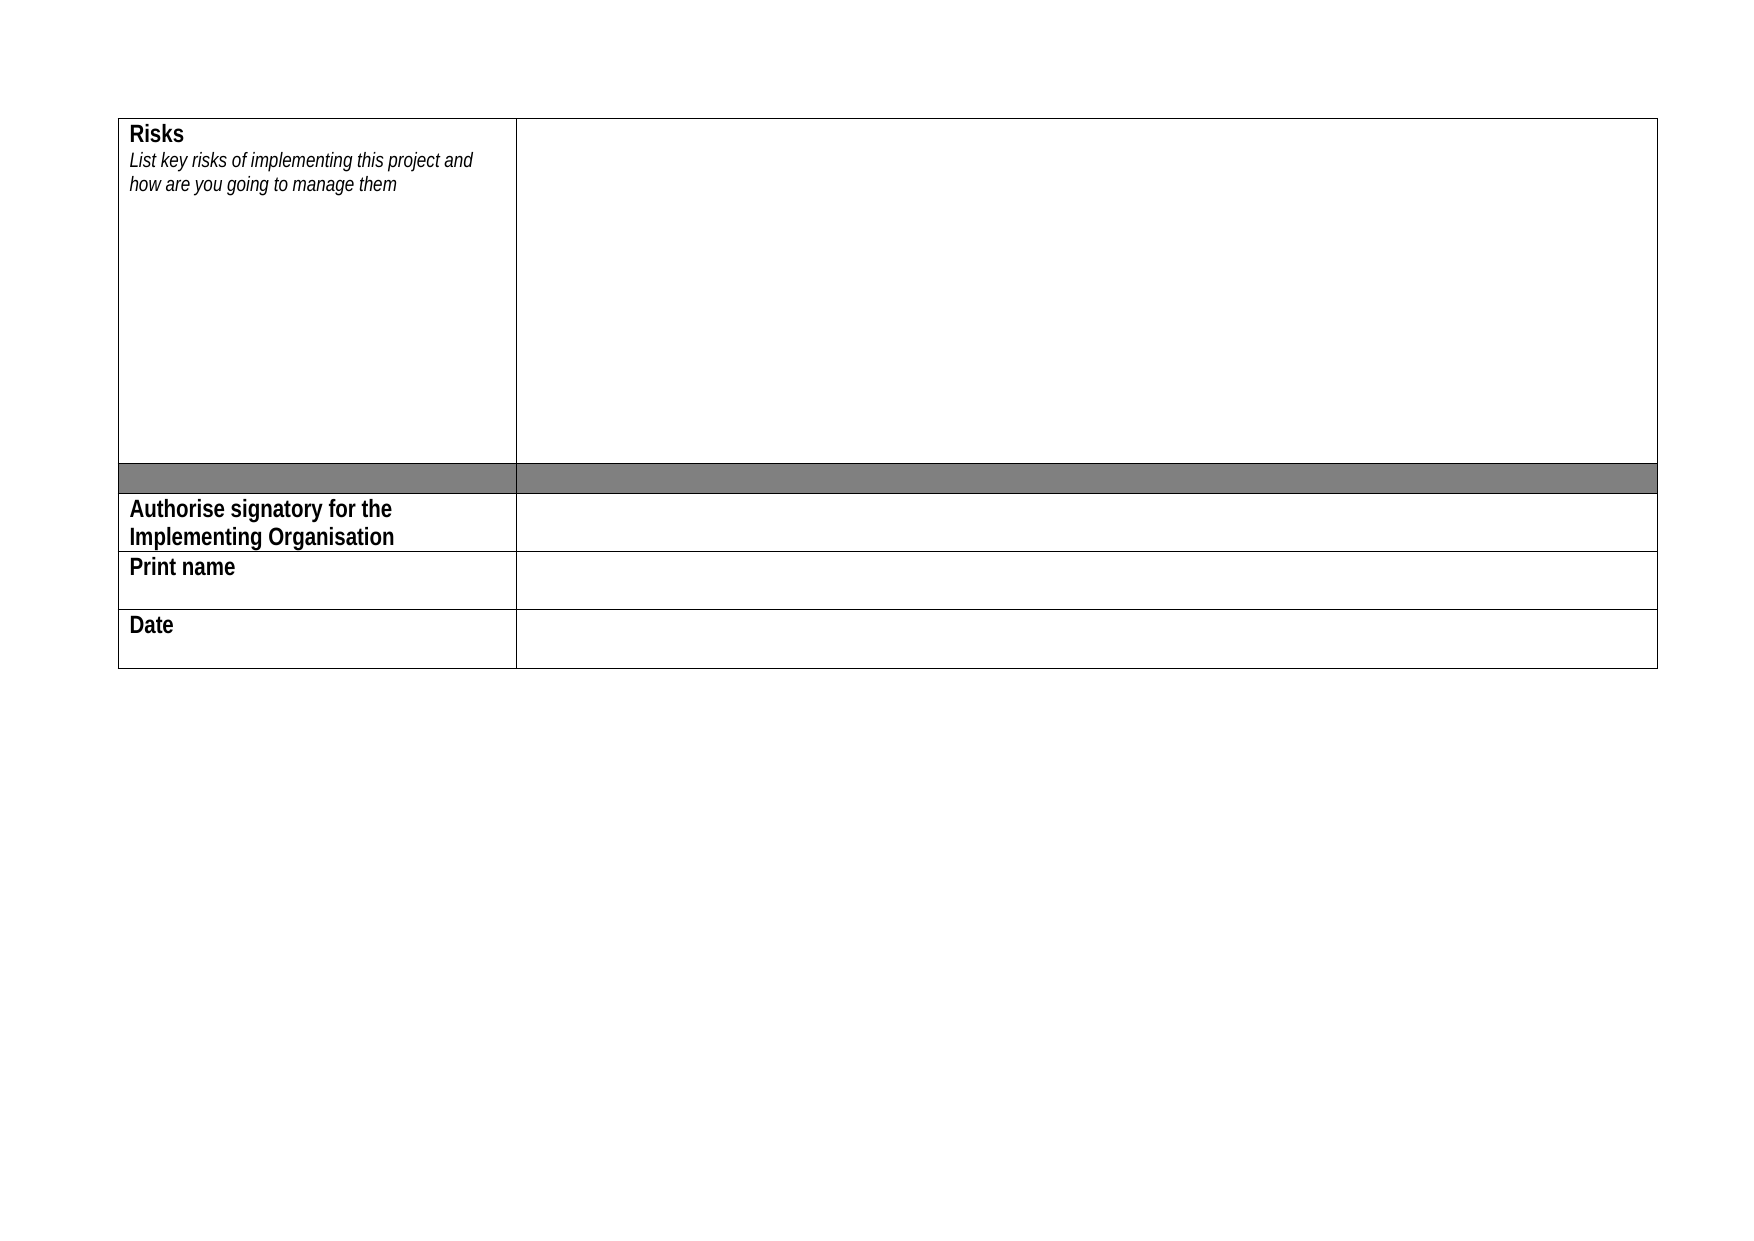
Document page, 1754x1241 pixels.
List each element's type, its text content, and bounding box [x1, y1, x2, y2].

table_cell Print name [119, 552, 516, 609]
table_cell Authorise signatory for the Implementing Organisation [119, 494, 516, 551]
table_cell [517, 464, 1657, 493]
table_cell [517, 610, 1657, 668]
table_cell Date [119, 610, 516, 668]
table_cell [517, 494, 1657, 551]
table_header Risks List key risks of implementing this project and how are you going to manage them [119, 119, 516, 463]
table_cell [119, 464, 516, 493]
table_header [517, 119, 1657, 463]
table_cell [517, 552, 1657, 609]
